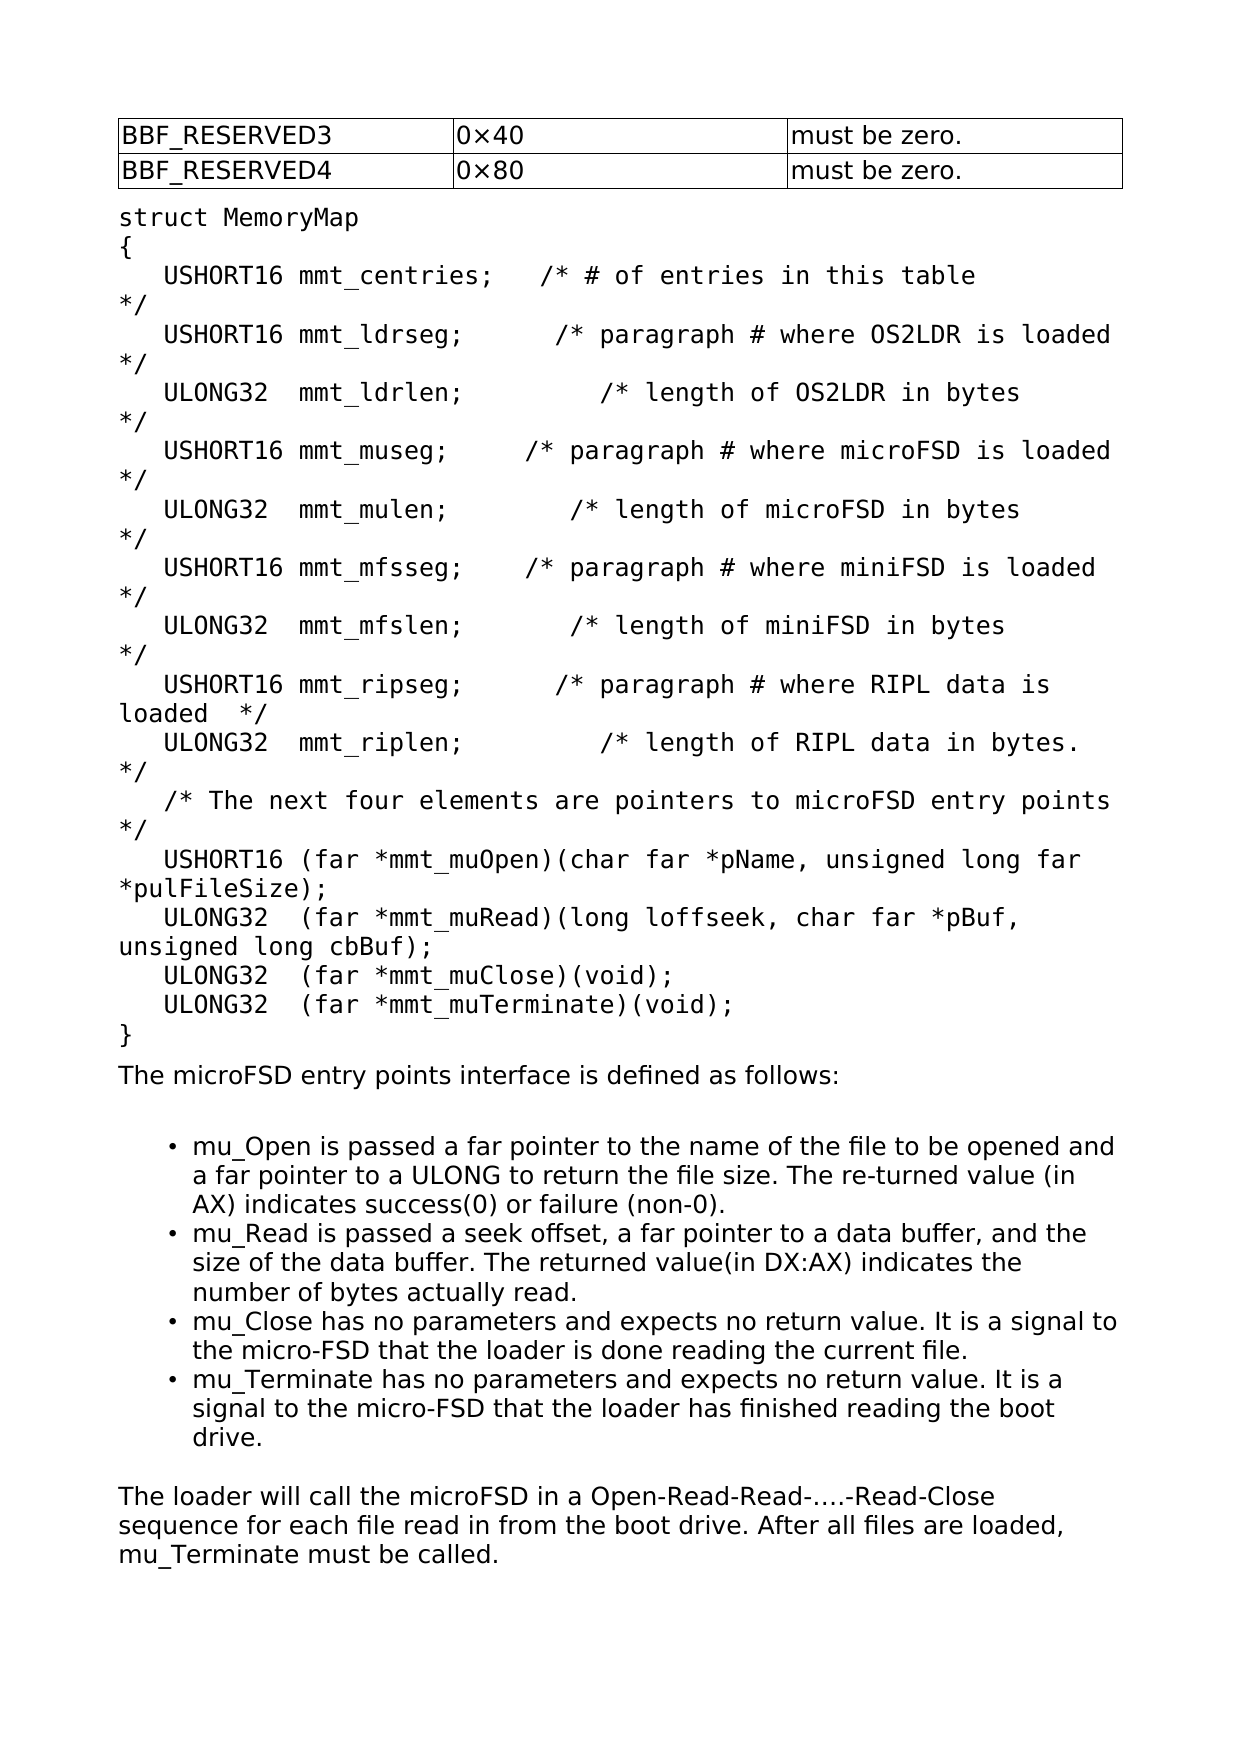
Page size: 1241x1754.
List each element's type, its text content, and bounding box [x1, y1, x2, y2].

text The loader will call the microFSD in a Open-Read-Read-….-Read-Close sequence for each file read in from the boot drive. After all files are loaded, mu_Terminate must be called. [118, 1482, 1122, 1570]
list mu_Terminate has no parameters and expects no return value. It is a signal to the micro-FSD that the loader has finished reading the boot drive. [177, 1365, 1122, 1453]
table_cell must be zero. [788, 119, 1122, 153]
text struct MemoryMap { USHORT16 mmt_centries; /* # of entries in this table */ USHORT16 mmt_ldrseg; /* paragraph # where OS2LDR is loaded */ ULONG32 mmt_ldrlen; /* length of OS2LDR in bytes */ USHORT16 mmt_museg; /* paragraph # where microFSD is loaded */ ULONG32 mmt_mulen; /* length of microFSD in bytes */ USHORT16 mmt_mfsseg; /* paragraph # where miniFSD is loaded */ ULONG32 mmt_mfslen; /* length of miniFSD in bytes */ USHORT16 mmt_ripseg; /* paragraph # where RIPL data is loaded */ ULONG32 mmt_riplen; /* length of RIPL data in bytes. */ /* The next four elements are pointers to microFSD entry points */ USHORT16 (far *mmt_muOpen)(char far *pName, unsigned long far *pulFileSize); ULONG32 (far *mmt_muRead)(long loffseek, char far *pBuf, unsigned long cbBuf); ULONG32 (far *mmt_muClose)(void); ULONG32 (far *mmt_muTerminate)(void); } [118, 203, 1122, 1049]
table_cell must be zero. [788, 154, 1122, 188]
table_cell BBF_RESERVED4 [119, 154, 453, 188]
text The microFSD entry points interface is defined as follows: [118, 1061, 1122, 1090]
table_cell 0×40 [454, 119, 787, 153]
list mu_Close has no parameters and expects no return value. It is a signal to the micro-FSD that the loader is done reading the current file. [177, 1307, 1122, 1365]
table_cell BBF_RESERVED3 [119, 119, 453, 153]
table_cell 0×80 [454, 154, 787, 188]
list mu_Open is passed a far pointer to the name of the file to be opened and a far pointer to a ULONG to return the file size. The re-turned value (in AX) indicates success(0) or failure (non-0). [177, 1132, 1122, 1219]
list mu_Read is passed a seek offset, a far pointer to a data buffer, and the size of the data buffer. The returned value(in DX:AX) indicates the number of bytes actually read. [177, 1219, 1122, 1307]
